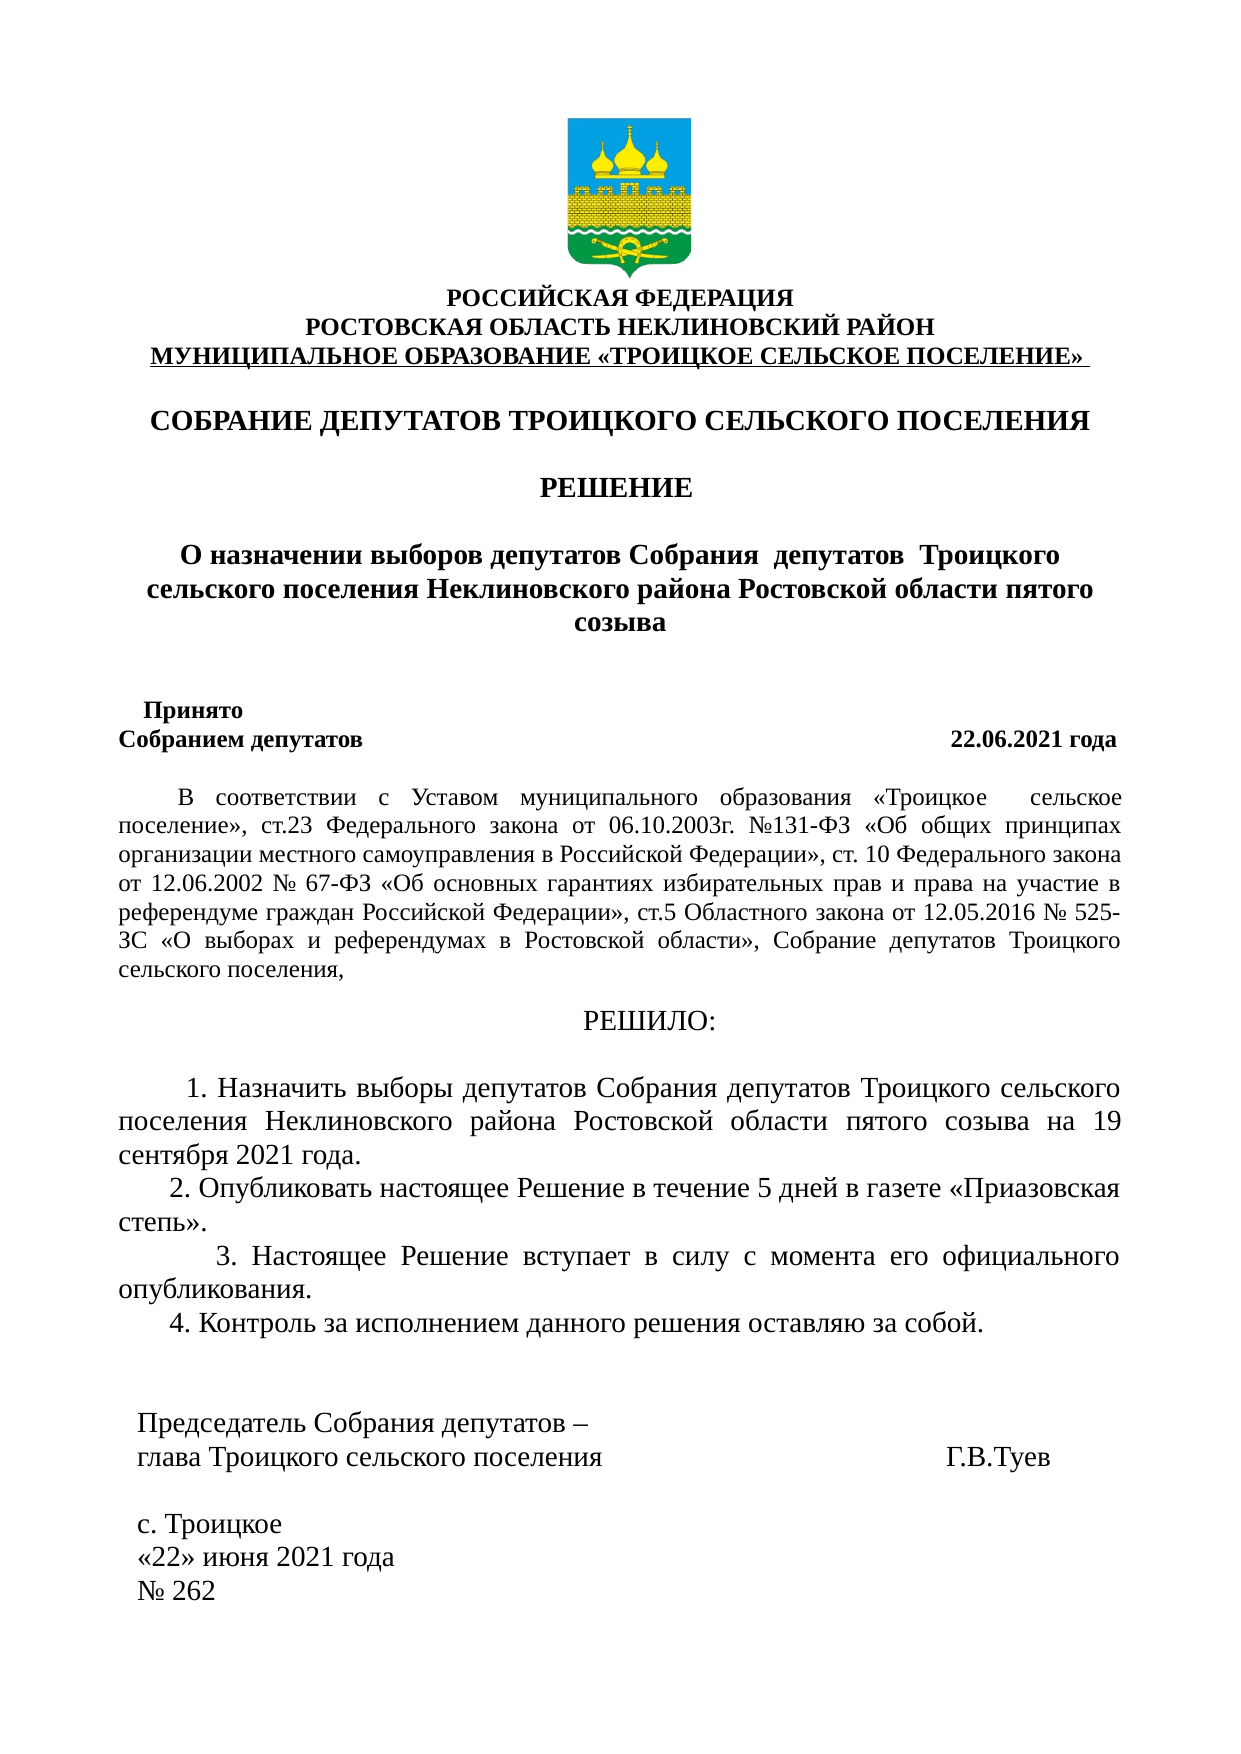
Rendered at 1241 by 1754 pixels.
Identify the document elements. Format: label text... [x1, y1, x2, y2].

list 2. Опубликовать настоящее Решение в течение 5 дней в газете «Приазовская степь». [118, 1171, 1122, 1238]
text с. Троицкое [137, 1506, 1122, 1539]
text РЕШЕНИЕ [118, 470, 1122, 504]
text РЕШИЛО: [118, 1003, 1122, 1036]
picture [567, 118, 692, 279]
text глава Троицкого сельского поселения Г.В.Туев [137, 1439, 1122, 1472]
text МУНИЦИПАЛЬНОЕ ОБРАЗОВАНИЕ «ТРОИЦКОЕ СЕЛЬСКОЕ ПОСЕЛЕНИЕ» [118, 341, 1122, 370]
text Принято [118, 696, 1122, 724]
text Председатель Собрания депутатов – [137, 1405, 1122, 1439]
text РОСТОВСКАЯ ОБЛАСТЬ НЕКЛИНОВСКИЙ РАЙОН [118, 312, 1122, 341]
text В соответствии с Уставом муниципального образования «Троицкое сельское поселение», ст.23 Федерального закона от 06.10.2003г. №131-ФЗ «Об общих принципах организации местного самоуправления в Российской Федерации», ст. 10 Федерального закона от 12.06.2002 № 67-ФЗ «Об основных гарантиях избирательных прав и права на участие в референдуме граждан Российской Федерации», ст.5 Областного закона от 12.05.2016 № 525-ЗС «О выборах и референдумах в Ростовской области», Собрание депутатов Троицкого сельского поселения, [118, 782, 1122, 983]
text РОССИЙСКАЯ ФЕДЕРАЦИЯ [118, 283, 1122, 312]
text «22» июня 2021 года [137, 1539, 1122, 1573]
list 3. Настоящее Решение вступает в силу с момента его официального опубликования. [118, 1238, 1122, 1305]
text Собранием депутатов 22.06.2021 года [118, 724, 1122, 753]
text О назначении выборов депутатов Собрания депутатов Троицкого сельского поселения Неклиновского района Ростовской области пятого созыва [118, 537, 1122, 638]
list 4. Контроль за исполнением данного решения оставляю за собой. [118, 1305, 1122, 1338]
text СОБРАНИЕ ДЕПУТАТОВ ТРОИЦКОГО СЕЛЬСКОГО ПОСЕЛЕНИЯ [118, 403, 1122, 437]
picture [592, 125, 668, 179]
text № 262 [137, 1573, 1122, 1607]
list 1. Назначить выборы депутатов Собрания депутатов Троицкого сельского поселения Неклиновского района Ростовской области пятого созыва на 19 сентября 2021 года. [118, 1070, 1122, 1171]
